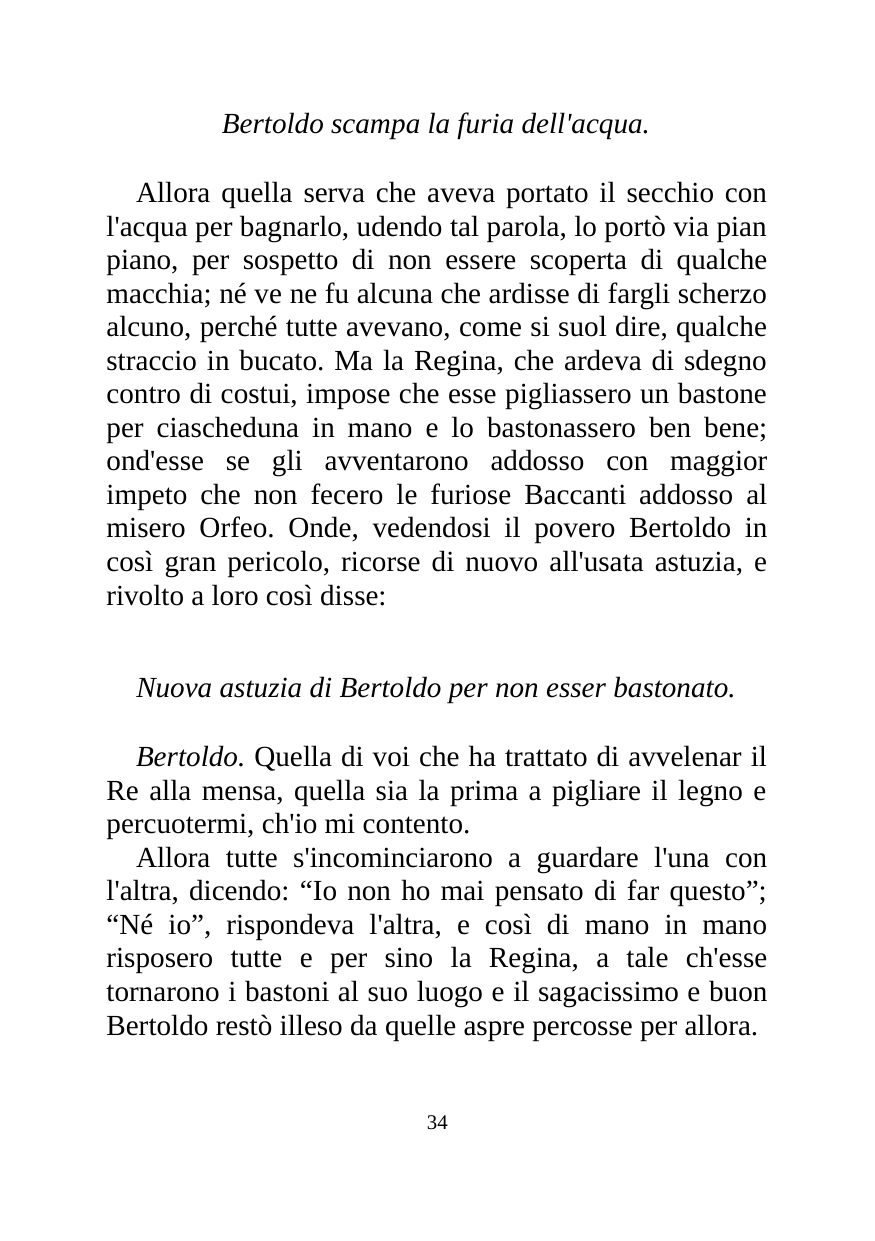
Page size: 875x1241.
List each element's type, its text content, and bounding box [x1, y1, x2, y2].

text Allora tutte s'incominciarono a guardare l'una con l'altra, dicendo: “Io non ho mai pensato di far questo”; “Né io”, rispondeva l'altra, e così di mano in mano risposero tutte e per sino la Regina, a tale ch'esse tornarono i bastoni al suo luogo e il sagacissimo e buon Bertoldo restò illeso da quelle aspre percosse per allora. [106, 840, 768, 1041]
text Bertoldo. Quella di voi che ha trattato di avvelenar il Re alla mensa, quella sia la prima a pigliare il legno e percuotermi, ch'io mi contento. [106, 739, 768, 840]
subtitle Bertoldo scampa la furia dell'acqua. [106, 106, 768, 140]
subtitle Nuova astuzia di Bertoldo per non esser bastonato. [106, 670, 768, 704]
text Allora quella serva che aveva portato il secchio con l'acqua per bagnarlo, udendo tal parola, lo portò via pian piano, per sospetto di non essere scoperta di qualche macchia; né ve ne fu alcuna che ardisse di fargli scherzo alcuno, perché tutte avevano, come si suol dire, qualche straccio in bucato. Ma la Regina, che ardeva di sdegno contro di costui, impose che esse pigliassero un bastone per ciascheduna in mano e lo bastonassero ben bene; ond'esse se gli avventarono addosso con maggior impeto che non fecero le furiose Baccanti addosso al misero Orfeo. Onde, vedendosi il povero Bertoldo in così gran pericolo, ricorse di nuovo all'usata astuzia, e rivolto a loro così disse: [106, 175, 768, 611]
